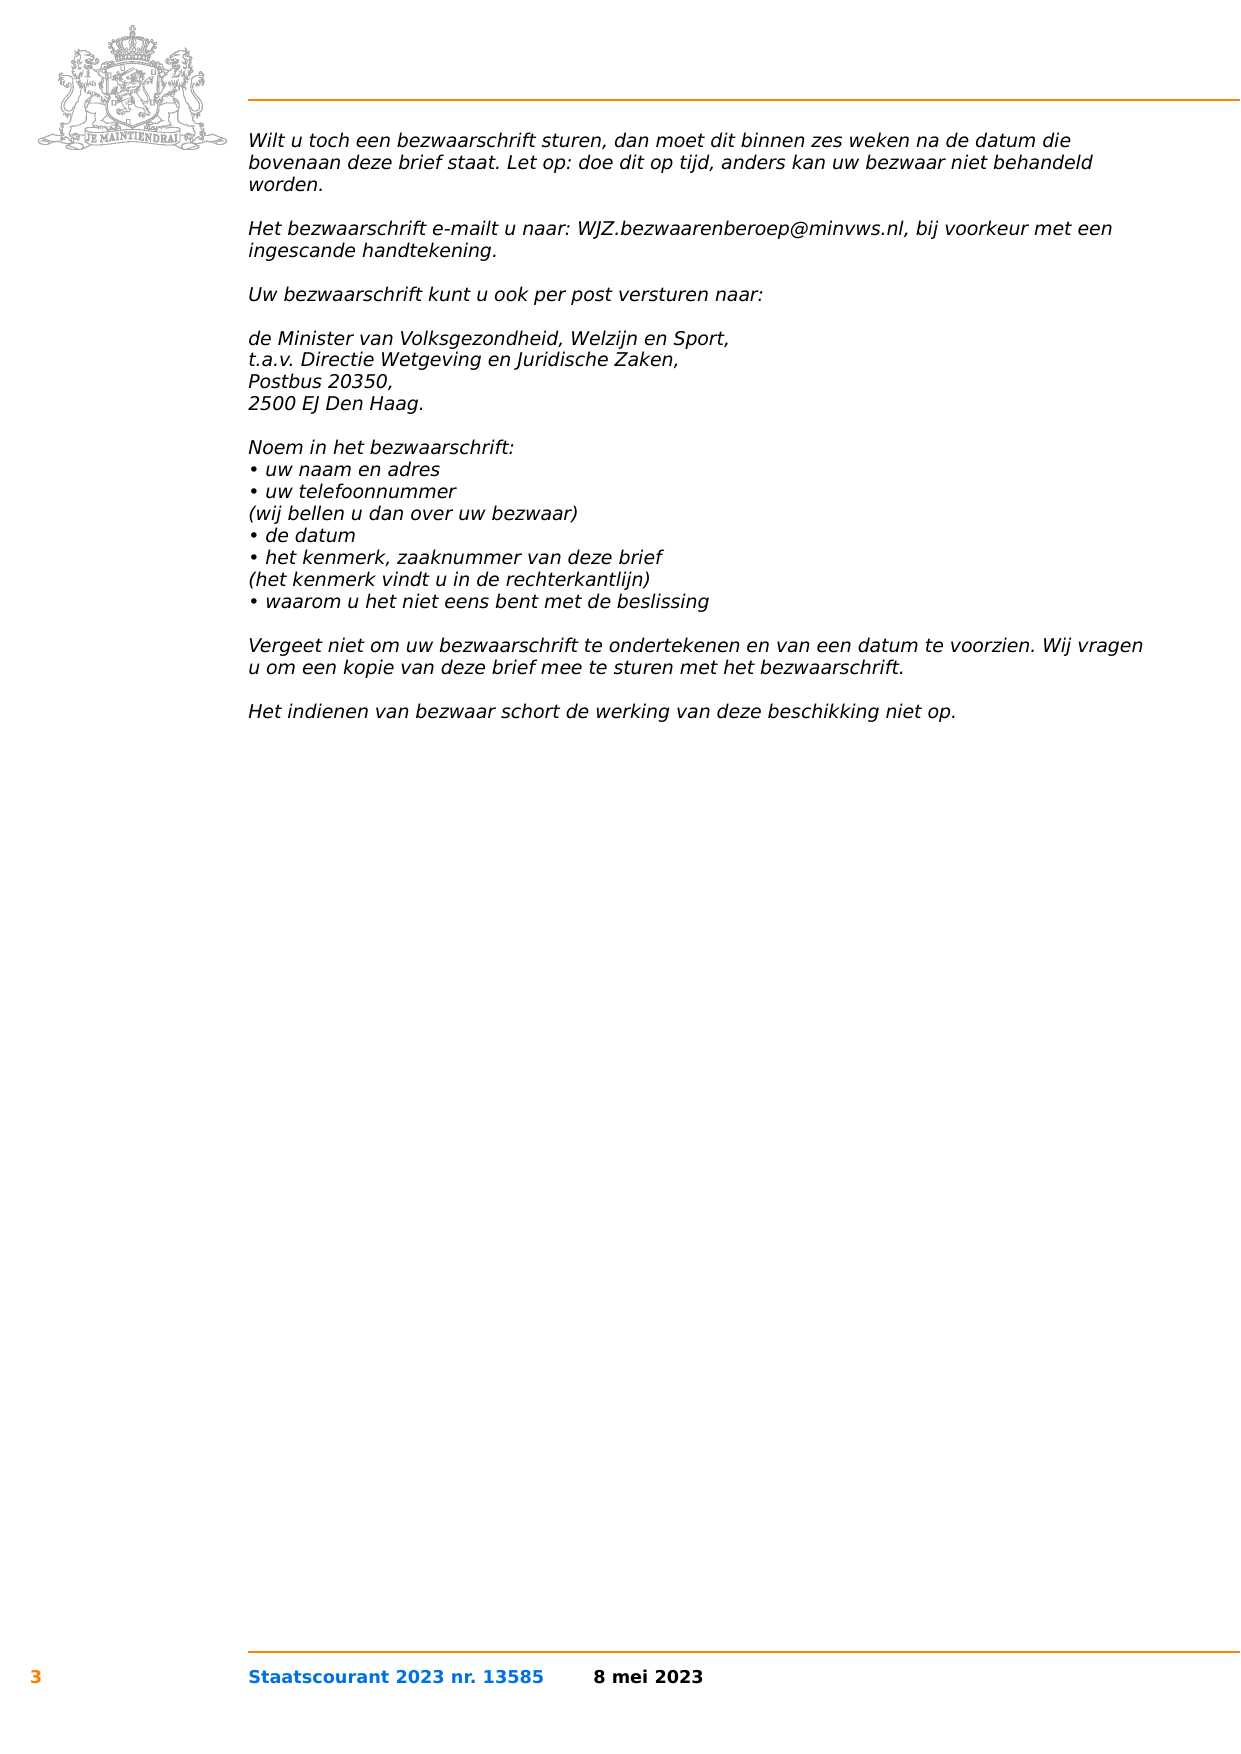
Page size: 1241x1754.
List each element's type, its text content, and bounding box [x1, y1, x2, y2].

text 2500 EJ Den Haag. [248, 393, 1163, 415]
text • de datum [248, 525, 1163, 547]
text Het indienen van bezwaar schort de werking van deze beschikking niet op. [248, 701, 1163, 723]
text • het kenmerk, zaaknummer van deze brief [248, 547, 1163, 569]
text t.a.v. Directie Wetgeving en Juridische Zaken, [248, 349, 1163, 371]
text (wij bellen u dan over uw bezwaar) [248, 503, 1163, 525]
text • uw naam en adres [248, 459, 1163, 481]
text de Minister van Volksgezondheid, Welzijn en Sport, [248, 327, 1163, 349]
picture [38, 25, 227, 150]
text (het kenmerk vindt u in de rechterkantlijn) [248, 569, 1163, 591]
text Noem in het bezwaarschrift: [248, 437, 1163, 459]
text Uw bezwaarschrift kunt u ook per post versturen naar: [248, 283, 1163, 306]
text Het bezwaarschrift e-mailt u naar: WJZ.bezwaarenberoep@minvws.nl, bij voorkeur met een ingescande handtekening. [248, 218, 1163, 262]
text • uw telefoonnummer [248, 481, 1163, 503]
text Postbus 20350, [248, 371, 1163, 393]
text Wilt u toch een bezwaarschrift sturen, dan moet dit binnen zes weken na de datum die bovenaan deze brief staat. Let op: doe dit op tijd, anders kan uw bezwaar niet behandeld worden. [248, 130, 1163, 196]
text • waarom u het niet eens bent met de beslissing [248, 591, 1163, 613]
text Vergeet niet om uw bezwaarschrift te ondertekenen en van een datum te voorzien. Wij vragen u om een kopie van deze brief mee te sturen met het bezwaarschrift. [248, 635, 1163, 679]
